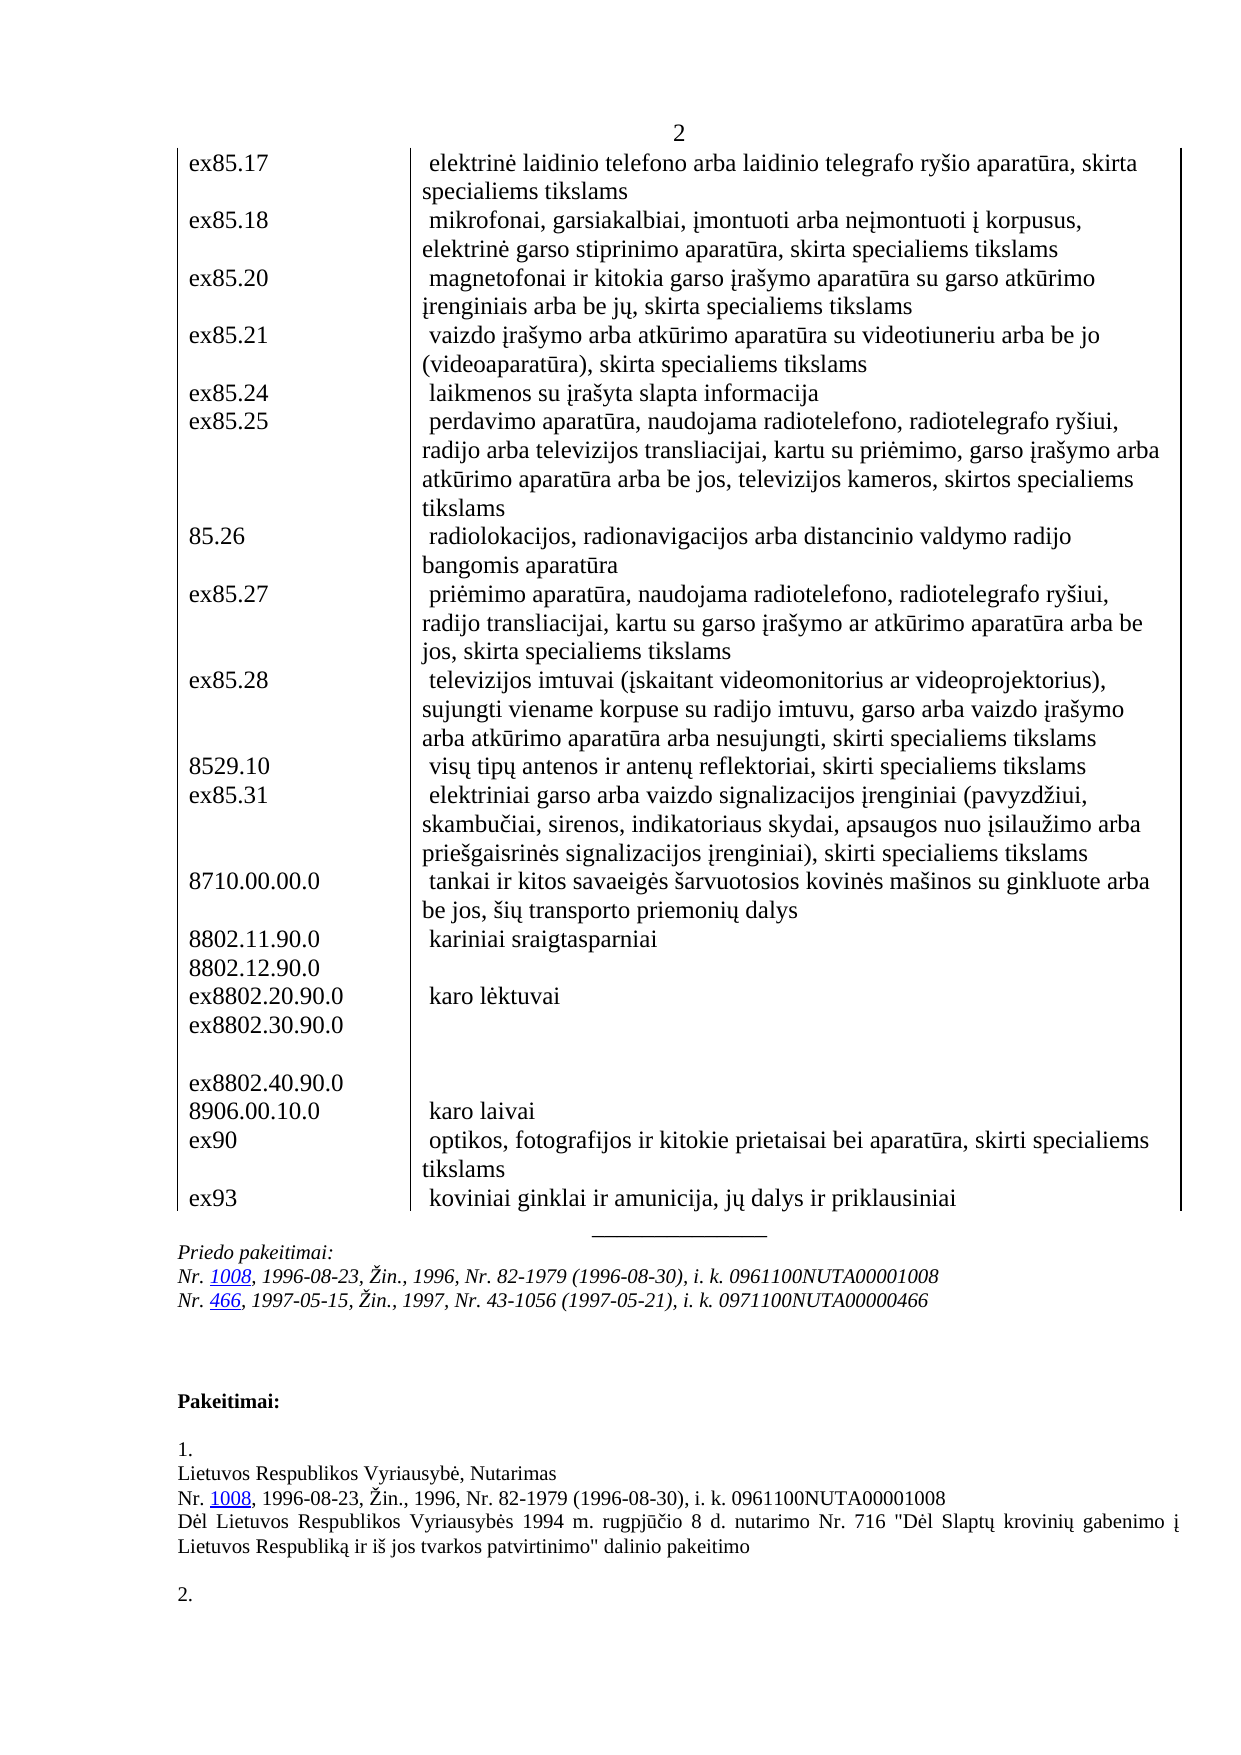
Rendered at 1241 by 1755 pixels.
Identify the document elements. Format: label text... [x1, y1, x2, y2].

text Pakeitimai: [177, 1389, 1181, 1413]
table_cell priėmimo aparatūra, naudojama radiotelefono, radiotelegrafo ryšiui, radijo transliacijai, kartu su garso įrašymo ar atkūrimo aparatūra arba be jos, skirta specialiems tikslams [411, 579, 1180, 665]
table_cell optikos, fotografijos ir kitokie prietaisai bei aparatūra, skirti specialiems tikslams [411, 1125, 1180, 1183]
table_cell ex85.18 [178, 205, 410, 263]
table_cell ex93 [178, 1183, 410, 1211]
text Dėl Lietuvos Respublikos Vyriausybės 1994 m. rugpjūčio 8 d. nutarimo Nr. 716 "Dėl Slaptų krovinių gabenimo į Lietuvos Respubliką ir iš jos tvarkos patvirtinimo" dalinio pakeitimo [177, 1509, 1181, 1558]
table_cell visų tipų antenos ir antenų reflektoriai, skirti specialiems tikslams [411, 751, 1180, 780]
table_cell laikmenos su įrašyta slapta informacija [411, 378, 1180, 406]
text Priedo pakeitimai: [177, 1240, 1181, 1264]
table_cell ex85.25 [178, 406, 410, 521]
table_cell 8529.10 [178, 751, 410, 780]
table_cell ex85.27 [178, 579, 410, 665]
table_cell ex85.17 [178, 148, 410, 205]
table_cell ex85.20 [178, 263, 410, 320]
text 1. [177, 1437, 1181, 1461]
table_cell perdavimo aparatūra, naudojama radiotelefono, radiotelegrafo ryšiui, radijo arba televizijos transliacijai, kartu su priėmimo, garso įrašymo arba atkūrimo aparatūra arba be jos, televizijos kameros, skirtos specialiems tikslams [411, 406, 1180, 521]
table_cell tankai ir kitos savaeigės šarvuotosios kovinės mašinos su ginkluote arba be jos, šių transporto priemonių dalys [411, 866, 1180, 924]
table_cell 8710.00.00.0 [178, 866, 410, 924]
table_cell mikrofonai, garsiakalbiai, įmontuoti arba neįmontuoti į korpusus, elektrinė garso stiprinimo aparatūra, skirta specialiems tikslams [411, 205, 1180, 263]
text 2. [177, 1582, 1181, 1606]
table_cell 85.26 [178, 521, 410, 579]
table_cell radiolokacijos, radionavigacijos arba distancinio valdymo radijo bangomis aparatūra [411, 521, 1180, 579]
table_cell elektrinė laidinio telefono arba laidinio telegrafo ryšio aparatūra, skirta specialiems tikslams [411, 148, 1180, 205]
text ______________ [177, 1211, 1181, 1240]
table_cell ex90 [178, 1125, 410, 1183]
table_cell ex85.28 [178, 665, 410, 751]
table_cell magnetofonai ir kitokia garso įrašymo aparatūra su garso atkūrimo įrenginiais arba be jų, skirta specialiems tikslams [411, 263, 1180, 320]
text Nr. 466, 1997-05-15, Žin., 1997, Nr. 43-1056 (1997-05-21), i. k. 0971100NUTA00000466 [177, 1288, 1181, 1312]
table_cell ex85.31 [178, 780, 410, 866]
table_cell ex8802.20.90.0 ex8802.30.90.0 ex8802.40.90.0 [178, 981, 410, 1096]
table_cell elektriniai garso arba vaizdo signalizacijos įrenginiai (pavyzdžiui, skambučiai, sirenos, indikatoriaus skydai, apsaugos nuo įsilaužimo arba priešgaisrinės signalizacijos įrenginiai), skirti specialiems tikslams [411, 780, 1180, 866]
table_cell koviniai ginklai ir amunicija, jų dalys ir priklausiniai [411, 1183, 1180, 1211]
table_cell karo lėktuvai [411, 981, 1180, 1096]
table_cell karo laivai [411, 1096, 1180, 1125]
table_cell ex85.21 [178, 320, 410, 378]
table_cell ex85.24 [178, 378, 410, 406]
table_cell 8802.11.90.0 8802.12.90.0 [178, 924, 410, 981]
text Nr. 1008, 1996-08-23, Žin., 1996, Nr. 82-1979 (1996-08-30), i. k. 0961100NUTA00001008 [177, 1264, 1181, 1288]
text Nr. 1008, 1996-08-23, Žin., 1996, Nr. 82-1979 (1996-08-30), i. k. 0961100NUTA00001008 [177, 1485, 1181, 1509]
text Lietuvos Respublikos Vyriausybė, Nutarimas [177, 1461, 1181, 1485]
table_cell televizijos imtuvai (įskaitant videomonitorius ar videoprojektorius), sujungti viename korpuse su radijo imtuvu, garso arba vaizdo įrašymo arba atkūrimo aparatūra arba nesujungti, skirti specialiems tikslams [411, 665, 1180, 751]
table_cell kariniai sraigtasparniai [411, 924, 1180, 981]
table_cell 8906.00.10.0 [178, 1096, 410, 1125]
table_cell vaizdo įrašymo arba atkūrimo aparatūra su videotiuneriu arba be jo (videoaparatūra), skirta specialiems tikslams [411, 320, 1180, 378]
